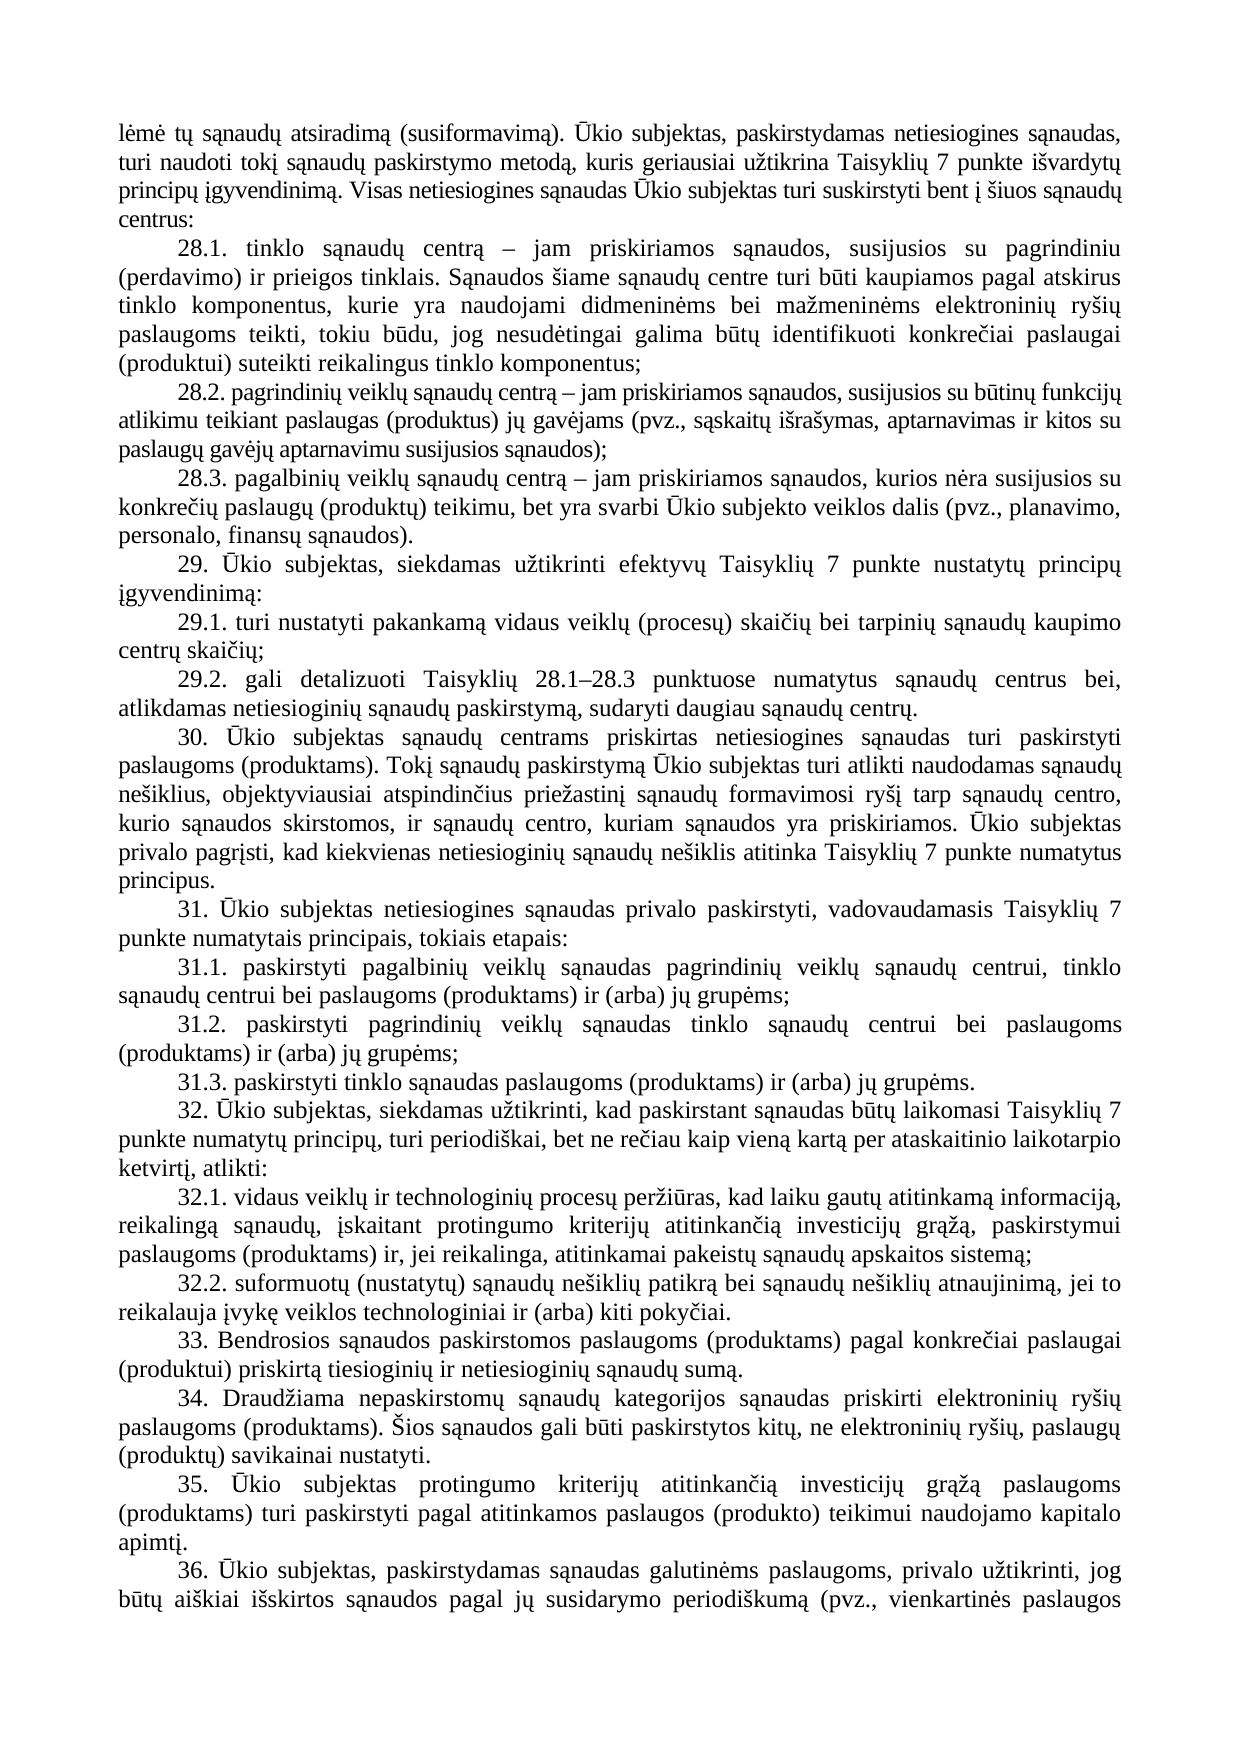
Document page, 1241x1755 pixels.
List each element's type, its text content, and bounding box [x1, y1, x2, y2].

text 32.2. suformuotų (nustatytų) sąnaudų nešiklių patikrą bei sąnaudų nešiklių atnaujinimą, jei to reikalauja įvykę veiklos technologiniai ir (arba) kiti pokyčiai. [118, 1268, 1122, 1326]
text 29.2. gali detalizuoti Taisyklių 28.1–28.3 punktuose numatytus sąnaudų centrus bei, atlikdamas netiesioginių sąnaudų paskirstymą, sudaryti daugiau sąnaudų centrų. [118, 664, 1122, 722]
text 32.1. vidaus veiklų ir technologinių procesų peržiūras, kad laiku gautų atitinkamą informaciją, reikalingą sąnaudų, įskaitant protingumo kriterijų atitinkančią investicijų grąžą, paskirstymui paslaugoms (produktams) ir, jei reikalinga, atitinkamai pakeistų sąnaudų apskaitos sistemą; [118, 1182, 1122, 1268]
text 30. Ūkio subjektas sąnaudų centrams priskirtas netiesiogines sąnaudas turi paskirstyti paslaugoms (produktams). Tokį sąnaudų paskirstymą Ūkio subjektas turi atlikti naudodamas sąnaudų nešiklius, objektyviausiai atspindinčius priežastinį sąnaudų formavimosi ryšį tarp sąnaudų centro, kurio sąnaudos skirstomos, ir sąnaudų centro, kuriam sąnaudos yra priskiriamos. Ūkio subjektas privalo pagrįsti, kad kiekvienas netiesioginių sąnaudų nešiklis atitinka Taisyklių 7 punkte numatytus principus. [118, 722, 1122, 894]
text 28.1. tinklo sąnaudų centrą – jam priskiriamos sąnaudos, susijusios su pagrindiniu (perdavimo) ir prieigos tinklais. Sąnaudos šiame sąnaudų centre turi būti kaupiamos pagal atskirus tinklo komponentus, kurie yra naudojami didmeninėms bei mažmeninėms elektroninių ryšių paslaugoms teikti, tokiu būdu, jog nesudėtingai galima būtų identifikuoti konkrečiai paslaugai (produktui) suteikti reikalingus tinklo komponentus; [118, 233, 1122, 377]
text 31.1. paskirstyti pagalbinių veiklų sąnaudas pagrindinių veiklų sąnaudų centrui, tinklo sąnaudų centrui bei paslaugoms (produktams) ir (arba) jų grupėms; [118, 952, 1122, 1009]
text 36. Ūkio subjektas, paskirstydamas sąnaudas galutinėms paslaugoms, privalo užtikrinti, jog būtų aiškiai išskirtos sąnaudos pagal jų susidarymo periodiškumą (pvz., vienkartinės paslaugos [118, 1556, 1122, 1613]
text 35. Ūkio subjektas protingumo kriterijų atitinkančią investicijų grąžą paslaugoms (produktams) turi paskirstyti pagal atitinkamos paslaugos (produkto) teikimui naudojamo kapitalo apimtį. [118, 1469, 1122, 1556]
text 31. Ūkio subjektas netiesiogines sąnaudas privalo paskirstyti, vadovaudamasis Taisyklių 7 punkte numatytais principais, tokiais etapais: [118, 894, 1122, 952]
text 29. Ūkio subjektas, siekdamas užtikrinti efektyvų Taisyklių 7 punkte nustatytų principų įgyvendinimą: [118, 549, 1122, 607]
text 31.3. paskirstyti tinklo sąnaudas paslaugoms (produktams) ir (arba) jų grupėms. [118, 1067, 1122, 1096]
text lėmė tų sąnaudų atsiradimą (susiformavimą). Ūkio subjektas, paskirstydamas netiesiogines sąnaudas, turi naudoti tokį sąnaudų paskirstymo metodą, kuris geriausiai užtikrina Taisyklių 7 punkte išvardytų principų įgyvendinimą. Visas netiesiogines sąnaudas Ūkio subjektas turi suskirstyti bent į šiuos sąnaudų centrus: [118, 118, 1122, 233]
text 31.2. paskirstyti pagrindinių veiklų sąnaudas tinklo sąnaudų centrui bei paslaugoms (produktams) ir (arba) jų grupėms; [118, 1009, 1122, 1067]
text 28.2. pagrindinių veiklų sąnaudų centrą – jam priskiriamos sąnaudos, susijusios su būtinų funkcijų atlikimu teikiant paslaugas (produktus) jų gavėjams (pvz., sąskaitų išrašymas, aptarnavimas ir kitos su paslaugų gavėjų aptarnavimu susijusios sąnaudos); [118, 377, 1122, 463]
text 34. Draudžiama nepaskirstomų sąnaudų kategorijos sąnaudas priskirti elektroninių ryšių paslaugoms (produktams). Šios sąnaudos gali būti paskirstytos kitų, ne elektroninių ryšių, paslaugų (produktų) savikainai nustatyti. [118, 1383, 1122, 1469]
text 33. Bendrosios sąnaudos paskirstomos paslaugoms (produktams) pagal konkrečiai paslaugai (produktui) priskirtą tiesioginių ir netiesioginių sąnaudų sumą. [118, 1326, 1122, 1383]
text 32. Ūkio subjektas, siekdamas užtikrinti, kad paskirstant sąnaudas būtų laikomasi Taisyklių 7 punkte numatytų principų, turi periodiškai, bet ne rečiau kaip vieną kartą per ataskaitinio laikotarpio ketvirtį, atlikti: [118, 1096, 1122, 1182]
text 29.1. turi nustatyti pakankamą vidaus veiklų (procesų) skaičių bei tarpinių sąnaudų kaupimo centrų skaičių; [118, 607, 1122, 664]
text 28.3. pagalbinių veiklų sąnaudų centrą – jam priskiriamos sąnaudos, kurios nėra susijusios su konkrečių paslaugų (produktų) teikimu, bet yra svarbi Ūkio subjekto veiklos dalis (pvz., planavimo, personalo, finansų sąnaudos). [118, 463, 1122, 549]
